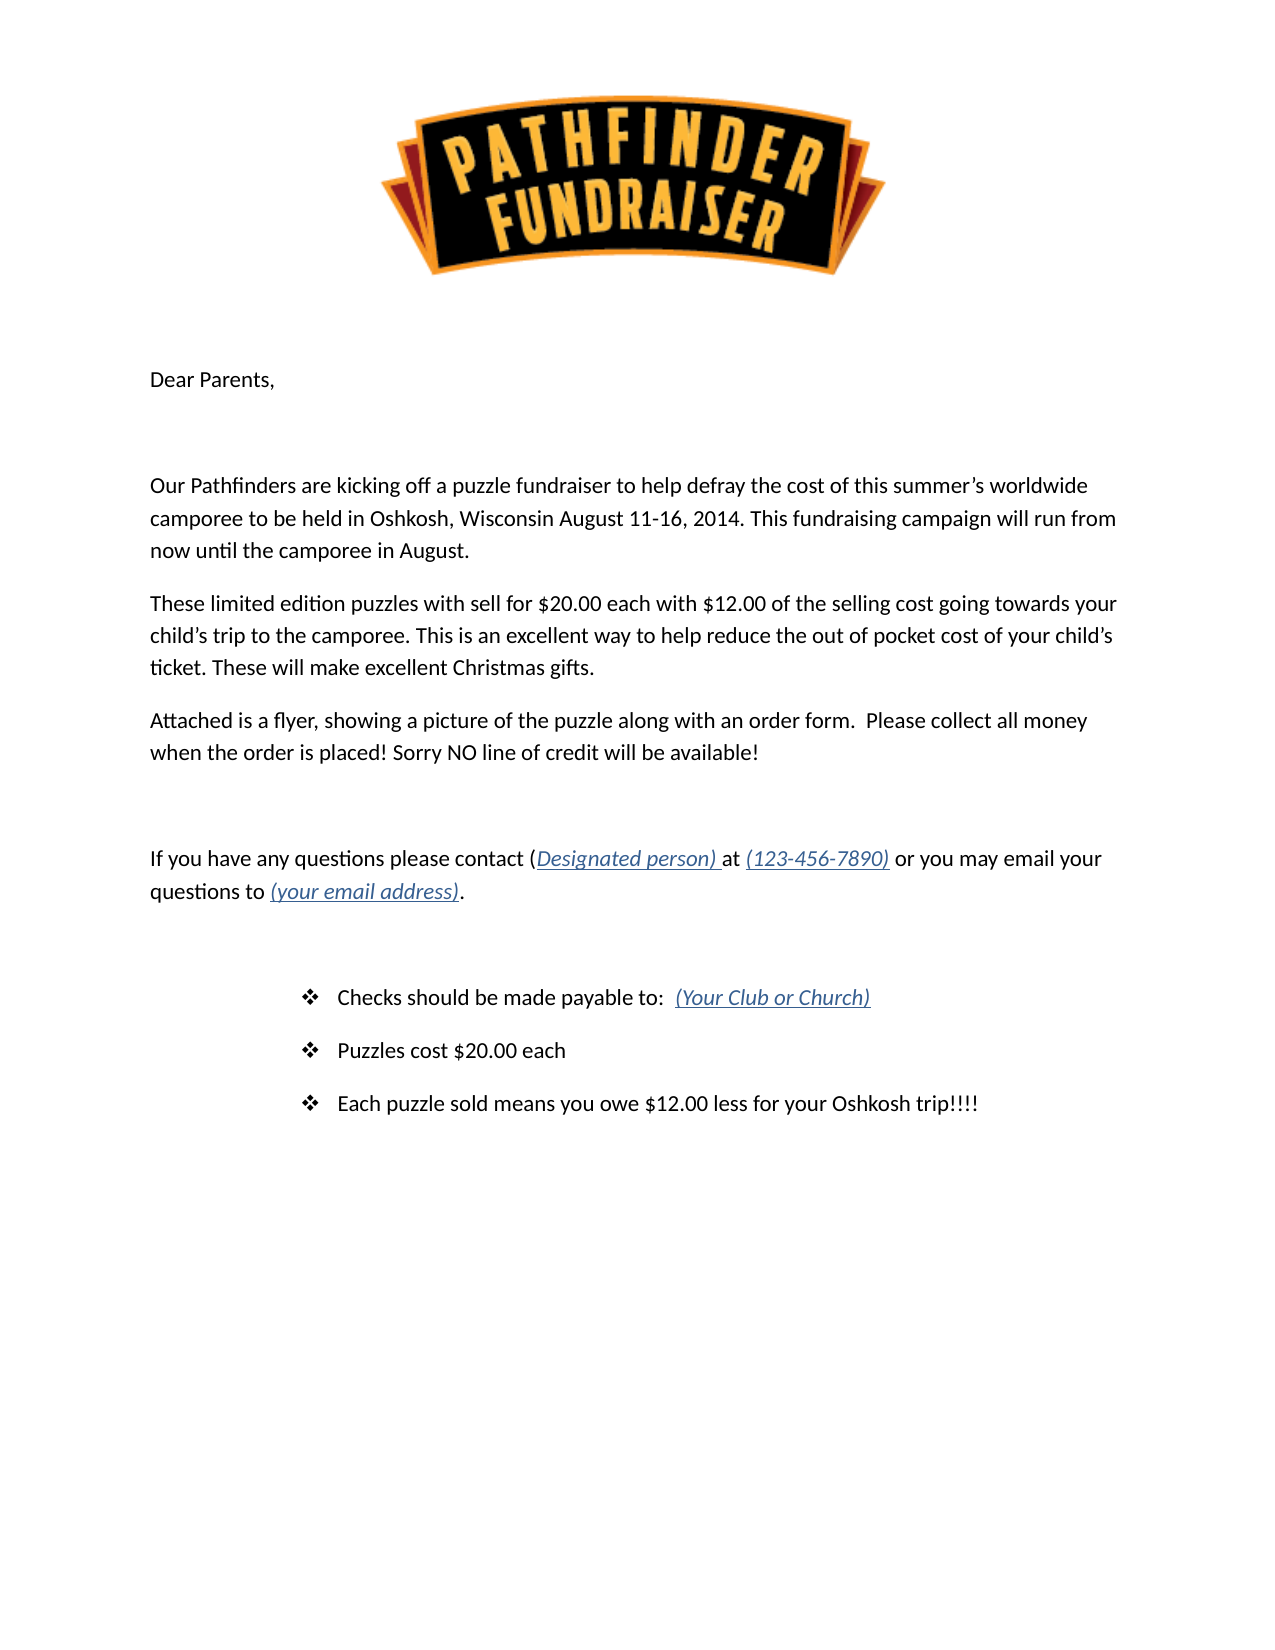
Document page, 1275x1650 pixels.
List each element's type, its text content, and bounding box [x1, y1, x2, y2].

text Dear Parents, [150, 366, 1125, 393]
text These limited edition puzzles with sell for $20.00 each with $12.00 of the selling cost going towards your child’s trip to the camporee. This is an excellent way to help reduce the out of pocket cost of your child’s ticket. These will make excellent Christmas gifts. [150, 589, 1125, 681]
list Puzzles cost $20.00 each [300, 1036, 1125, 1064]
list Each puzzle sold means you owe $12.00 less for your Oshkosh trip!!!! [300, 1089, 1125, 1117]
list Checks should be made payable to: (Your Club or Church) [300, 983, 1125, 1011]
text If you have any questions please contact (Designated person) at (123-456-7890) or you may email your questions to (your email address). [150, 844, 1125, 905]
text Our Pathfinders are kicking off a puzzle fundraiser to help defray the cost of this summer’s worldwide camporee to be held in Oshkosh, Wisconsin August 11-16, 2014. This fundraising campaign will run from now until the camporee in August. [150, 472, 1125, 564]
text Attached is a flyer, showing a picture of the puzzle along with an order form. Please collect all money when the order is placed! Sorry NO line of credit will be available! [150, 706, 1125, 767]
